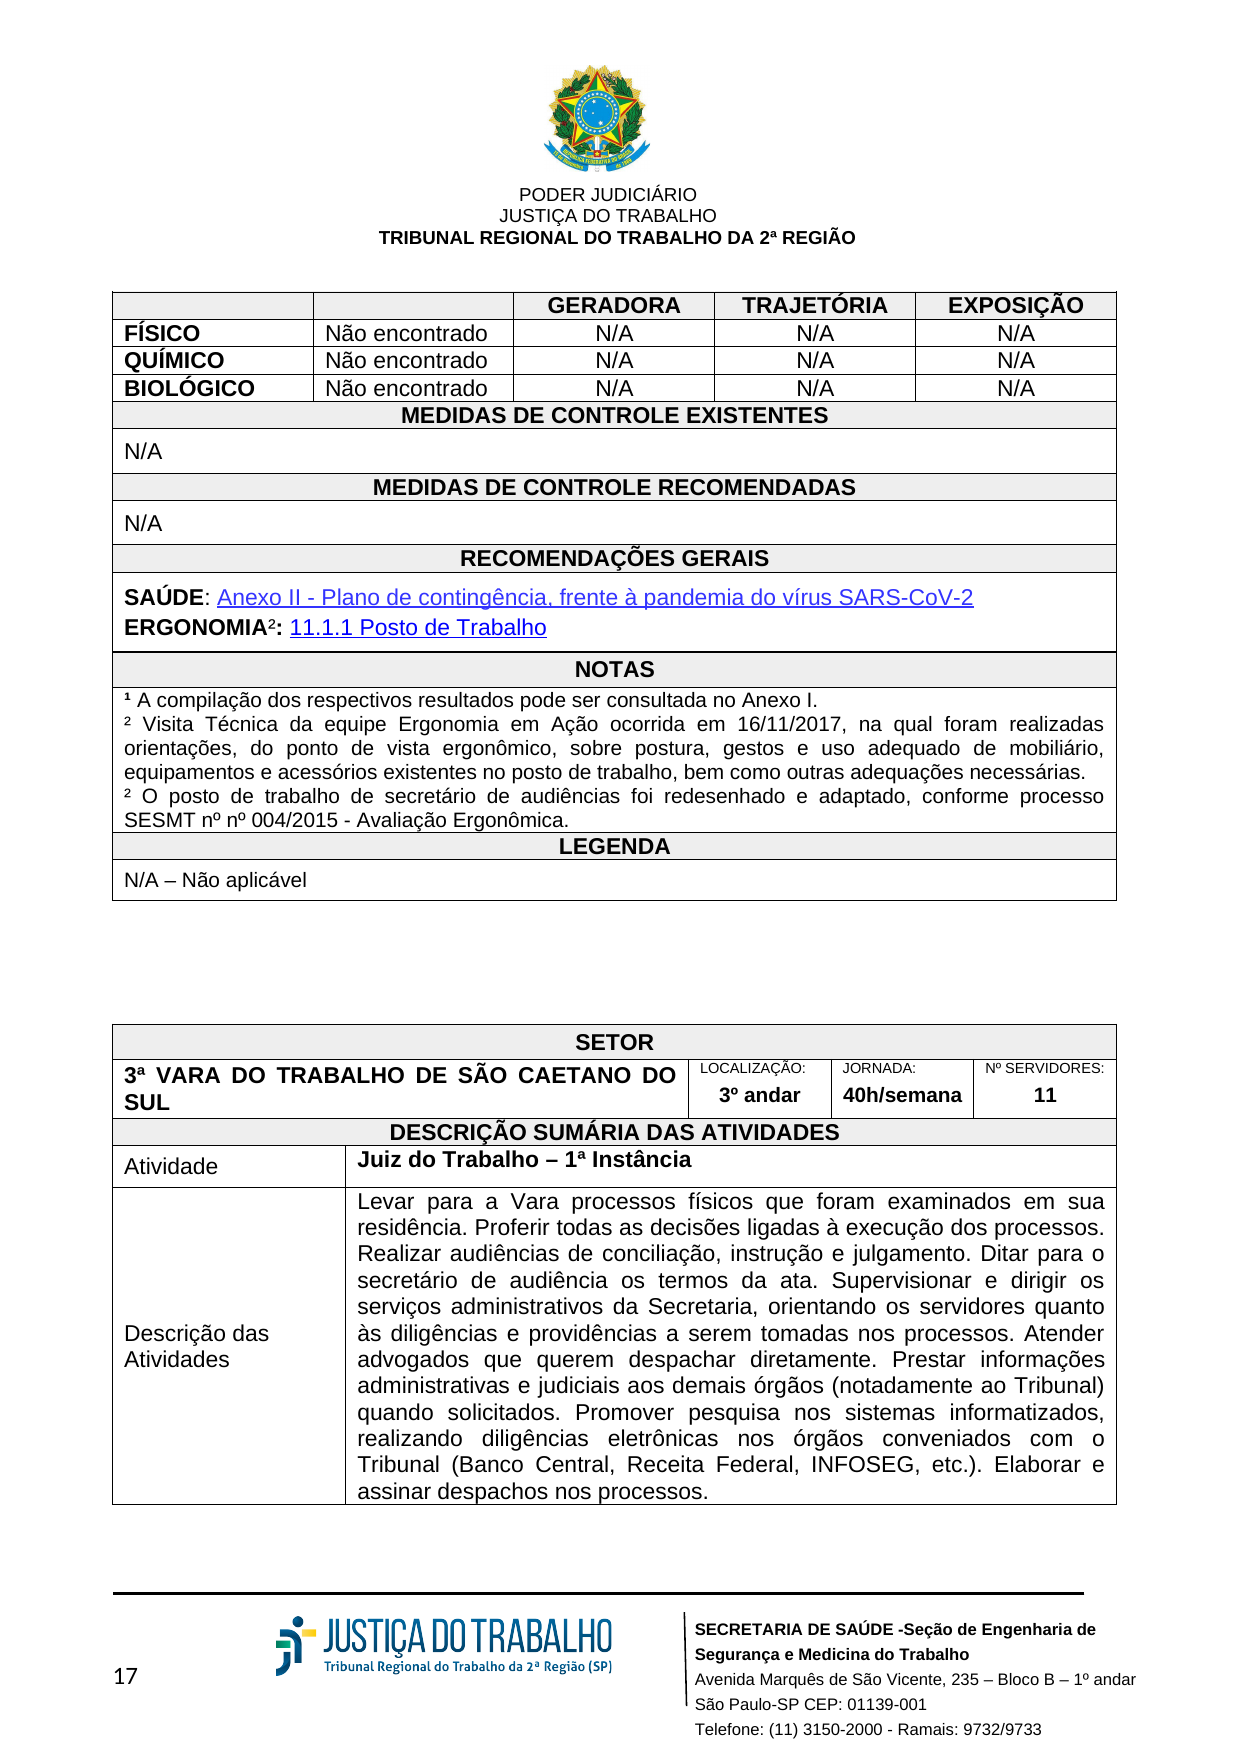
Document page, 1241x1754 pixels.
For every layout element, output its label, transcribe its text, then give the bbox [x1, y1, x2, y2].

table_cell N/A [113, 501, 1116, 544]
table_cell LOCALIZAÇÃO: 3º andar [689, 1060, 831, 1118]
table_cell N/A [715, 320, 915, 346]
table_cell MEDIDAS DE CONTROLE RECOMENDADAS [113, 474, 1116, 500]
table_cell [314, 293, 513, 319]
table_cell N/A – Não aplicável [113, 860, 1116, 900]
table_cell N/A [916, 347, 1116, 373]
table_cell Levar para a Vara processos físicos que foram examinados em sua residência. Proferir todas as decisões ligadas à execução dos processos. Realizar audiências de conciliação, instrução e julgamento. Ditar para o secretário de audiência os termos da ata. Supervisionar e dirigir os serviços administrativos da Secretaria, orientando os servidores quanto às diligências e providências a serem tomadas nos processos. Atender advogados que querem despachar diretamente. Prestar informações administrativas e judiciais aos demais órgãos (notadamente ao Tribunal) quando solicitados. Promover pesquisa nos sistemas informatizados, realizando diligências eletrônicas nos órgãos conveniados com o Tribunal (Banco Central, Receita Federal, INFOSEG, etc.). Elaborar e assinar despachos nos processos. [346, 1188, 1116, 1504]
table_cell EXPOSIÇÃO [916, 293, 1116, 319]
table_cell Não encontrado [314, 375, 513, 401]
table_cell N/A [916, 320, 1116, 346]
table_cell N/A [514, 347, 714, 373]
table_header SETOR [113, 1025, 1116, 1059]
table_cell TRAJETÓRIA [715, 293, 915, 319]
table_cell Não encontrado [314, 320, 513, 346]
table_cell BIOLÓGICO [113, 375, 313, 401]
table_cell Nº SERVIDORES: 11 [974, 1060, 1116, 1118]
table_cell SAÚDE: Anexo II - Plano de contingência, frente à pandemia do vírus SARS-CoV-2 ERGONOMIA²: 11.1.1 Posto de Trabalho [113, 573, 1116, 651]
table_cell [113, 293, 313, 319]
table_cell N/A [715, 375, 915, 401]
table_cell LEGENDA [113, 833, 1116, 859]
table_cell N/A [514, 375, 714, 401]
table_cell RECOMENDAÇÕES GERAIS [113, 545, 1116, 572]
table_cell Atividade [113, 1146, 345, 1187]
picture [543, 65, 650, 172]
table_cell 3ª VARA DO TRABALHO DE SÃO CAETANO DO SUL [113, 1060, 688, 1118]
table_cell N/A [514, 320, 714, 346]
table_cell ¹ A compilação dos respectivos resultados pode ser consultada no Anexo I. ² Visita Técnica da equipe Ergonomia em Ação ocorrida em 16/11/2017, na qual foram realizadas orientações, do ponto de vista ergonômico, sobre postura, gestos e uso adequado de mobiliário, equipamentos e acessórios existentes no posto de trabalho, bem como outras adequações necessárias. ² O posto de trabalho de secretário de audiências foi redesenhado e adaptado, conforme processo SESMT nº nº 004/2015 - Avaliação Ergonômica. [113, 688, 1116, 832]
table_cell QUÍMICO [113, 347, 313, 373]
table_cell GERADORA [514, 293, 714, 319]
table_cell DESCRIÇÃO SUMÁRIA DAS ATIVIDADES [113, 1119, 1116, 1145]
table_cell N/A [916, 375, 1116, 401]
table_cell Não encontrado [314, 347, 513, 373]
table_cell FÍSICO [113, 320, 313, 346]
table_cell N/A [113, 429, 1116, 473]
table_cell MEDIDAS DE CONTROLE EXISTENTES [113, 402, 1116, 428]
table_cell N/A [715, 347, 915, 373]
table_cell NOTAS [113, 653, 1116, 687]
table_cell JORNADA: 40h/semana [832, 1060, 973, 1118]
table_cell Descrição das Atividades [113, 1188, 345, 1504]
table_cell Juiz do Trabalho – 1ª Instância [346, 1146, 1116, 1187]
picture [276, 1616, 612, 1676]
